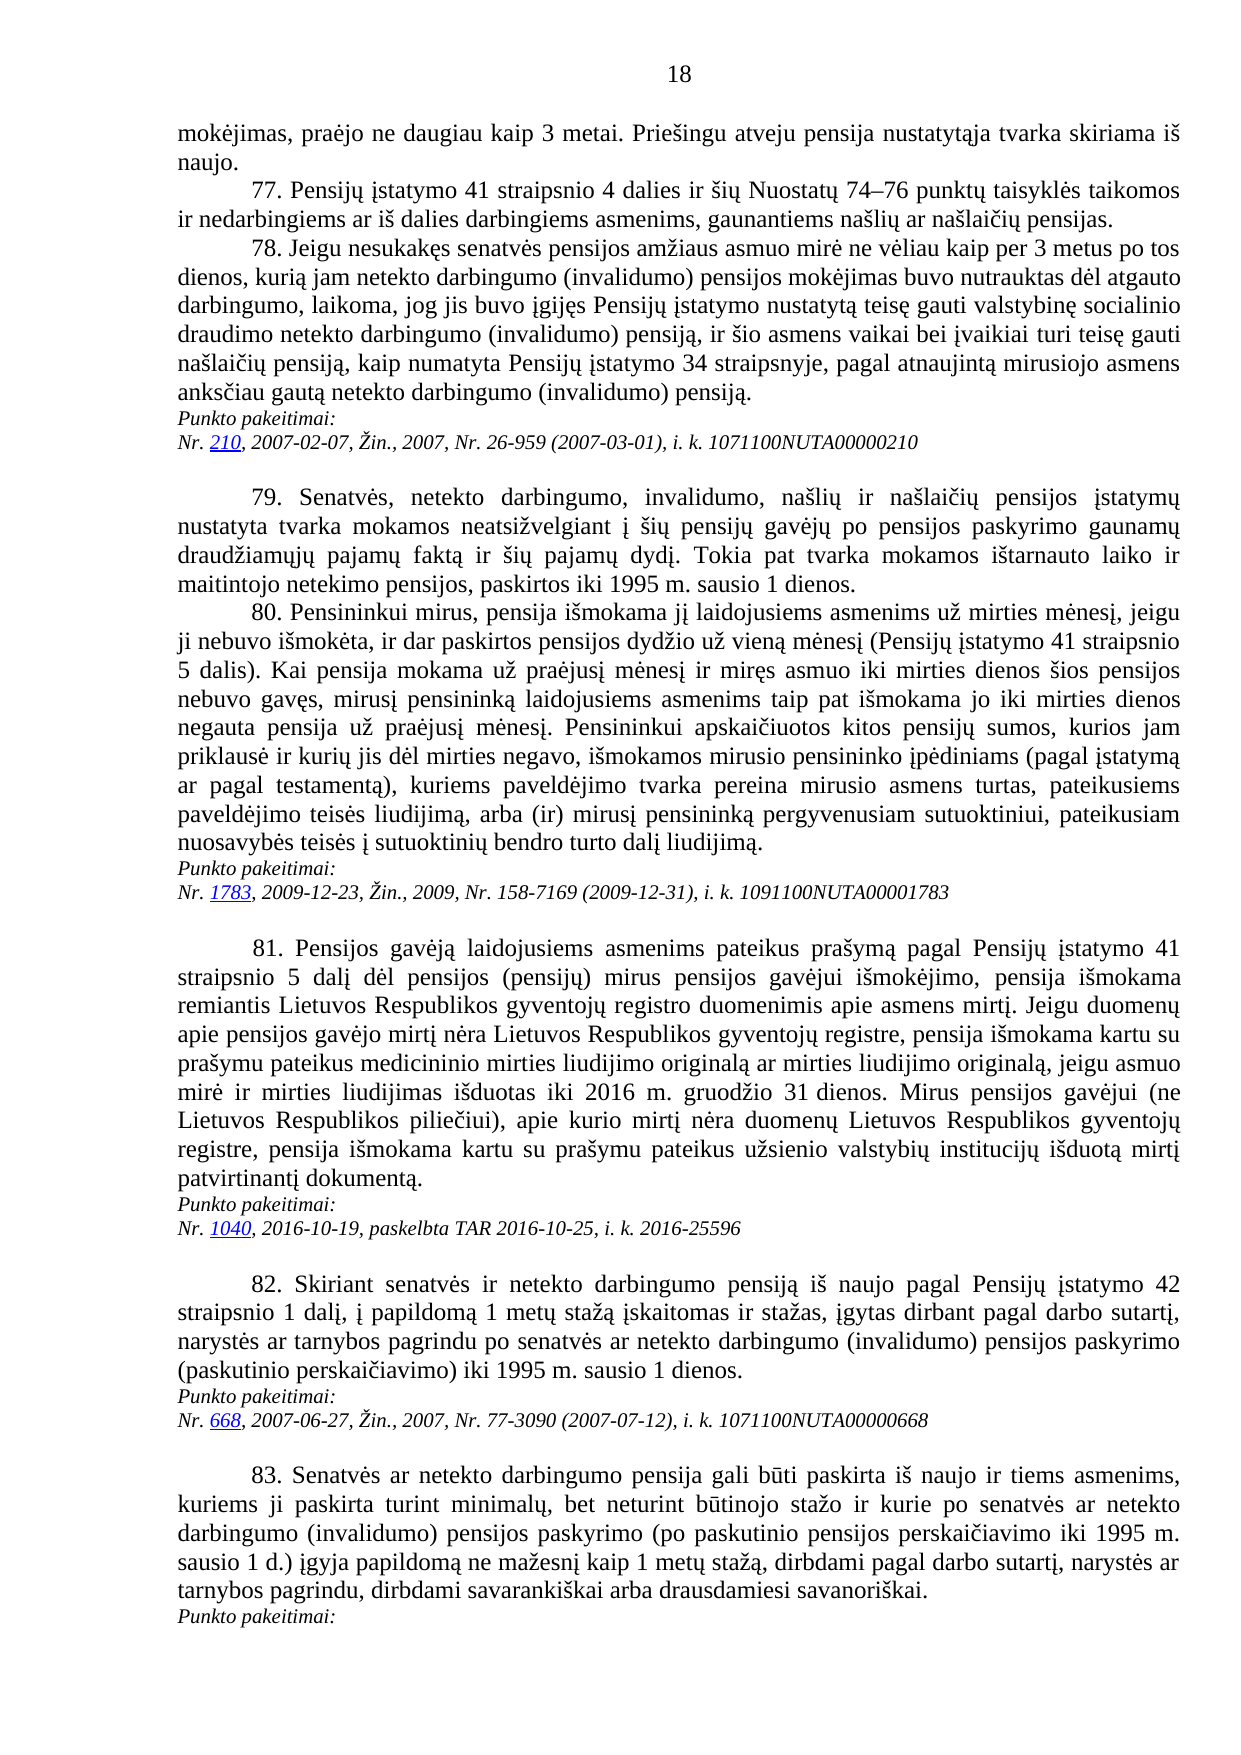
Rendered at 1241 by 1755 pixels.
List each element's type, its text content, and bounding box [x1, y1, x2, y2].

text Punkto pakeitimai: [177, 856, 1181, 880]
text 77. Pensijų įstatymo 41 straipsnio 4 dalies ir šių Nuostatų 74–76 punktų taisyklės taikomos ir nedarbingiems ar iš dalies darbingiems asmenims, gaunantiems našlių ar našlaičių pensijas. [177, 176, 1181, 233]
text 83. Senatvės ar netekto darbingumo pensija gali būti paskirta iš naujo ir tiems asmenims, kuriems ji paskirta turint minimalų, bet neturint būtinojo stažo ir kurie po senatvės ar netekto darbingumo (invalidumo) pensijos paskyrimo (po paskutinio pensijos perskaičiavimo iki 1995 m. sausio 1 d.) įgyja papildomą ne mažesnį kaip 1 metų stažą, dirbdami pagal darbo sutartį, narystės ar tarnybos pagrindu, dirbdami savarankiškai arba drausdamiesi savanoriškai. [177, 1461, 1181, 1604]
text Nr. 210, 2007-02-07, Žin., 2007, Nr. 26-959 (2007-03-01), i. k. 1071100NUTA00000210 [177, 430, 1181, 454]
text Nr. 668, 2007-06-27, Žin., 2007, Nr. 77-3090 (2007-07-12), i. k. 1071100NUTA00000668 [177, 1408, 1181, 1432]
text 78. Jeigu nesukakęs senatvės pensijos amžiaus asmuo mirė ne vėliau kaip per 3 metus po tos dienos, kurią jam netekto darbingumo (invalidumo) pensijos mokėjimas buvo nutrauktas dėl atgauto darbingumo, laikoma, jog jis buvo įgijęs Pensijų įstatymo nustatytą teisę gauti valstybinę socialinio draudimo netekto darbingumo (invalidumo) pensiją, ir šio asmens vaikai bei įvaikiai turi teisę gauti našlaičių pensiją, kaip numatyta Pensijų įstatymo 34 straipsnyje, pagal atnaujintą mirusiojo asmens anksčiau gautą netekto darbingumo (invalidumo) pensiją. [177, 233, 1181, 406]
text Nr. 1783, 2009-12-23, Žin., 2009, Nr. 158-7169 (2009-12-31), i. k. 1091100NUTA00001783 [177, 880, 1181, 904]
text 80. Pensininkui mirus, pensija išmokama jį laidojusiems asmenims už mirties mėnesį, jeigu ji nebuvo išmokėta, ir dar paskirtos pensijos dydžio už vieną mėnesį (Pensijų įstatymo 41 straipsnio 5 dalis). Kai pensija mokama už praėjusį mėnesį ir miręs asmuo iki mirties dienos šios pensijos nebuvo gavęs, mirusį pensininką laidojusiems asmenims taip pat išmokama jo iki mirties dienos negauta pensija už praėjusį mėnesį. Pensininkui apskaičiuotos kitos pensijų sumos, kurios jam priklausė ir kurių jis dėl mirties negavo, išmokamos mirusio pensininko įpėdiniams (pagal įstatymą ar pagal testamentą), kuriems paveldėjimo tvarka pereina mirusio asmens turtas, pateikusiems paveldėjimo teisės liudijimą, arba (ir) mirusį pensininką pergyvenusiam sutuoktiniui, pateikusiam nuosavybės teisės į sutuoktinių bendro turto dalį liudijimą. [177, 597, 1181, 856]
text Punkto pakeitimai: [177, 1604, 1181, 1628]
text 82. Skiriant senatvės ir netekto darbingumo pensiją iš naujo pagal Pensijų įstatymo 42 straipsnio 1 dalį, į papildomą 1 metų stažą įskaitomas ir stažas, įgytas dirbant pagal darbo sutartį, narystės ar tarnybos pagrindu po senatvės ar netekto darbingumo (invalidumo) pensijos paskyrimo (paskutinio perskaičiavimo) iki 1995 m. sausio 1 dienos. [177, 1269, 1181, 1384]
text 81. Pensijos gavėją laidojusiems asmenims pateikus prašymą pagal Pensijų įstatymo 41 straipsnio 5 dalį dėl pensijos (pensijų) mirus pensijos gavėjui išmokėjimo, pensija išmokama remiantis Lietuvos Respublikos gyventojų registro duomenimis apie asmens mirtį. Jeigu duomenų apie pensijos gavėjo mirtį nėra Lietuvos Respublikos gyventojų registre, pensija išmokama kartu su prašymu pateikus medicininio mirties liudijimo originalą ar mirties liudijimo originalą, jeigu asmuo mirė ir mirties liudijimas išduotas iki 2016 m. gruodžio 31 dienos. Mirus pensijos gavėjui (ne Lietuvos Respublikos piliečiui), apie kurio mirtį nėra duomenų Lietuvos Respublikos gyventojų registre, pensija išmokama kartu su prašymu pateikus užsienio valstybių institucijų išduotą mirtį patvirtinantį dokumentą. [177, 933, 1181, 1192]
text mokėjimas, praėjo ne daugiau kaip 3 metai. Priešingu atveju pensija nustatytąja tvarka skiriama iš naujo. [177, 118, 1181, 176]
text Punkto pakeitimai: [177, 1192, 1181, 1216]
text Nr. 1040, 2016-10-19, paskelbta TAR 2016-10-25, i. k. 2016-25596 [177, 1216, 1181, 1240]
text Punkto pakeitimai: [177, 406, 1181, 430]
text 79. Senatvės, netekto darbingumo, invalidumo, našlių ir našlaičių pensijos įstatymų nustatyta tvarka mokamos neatsižvelgiant į šių pensijų gavėjų po pensijos paskyrimo gaunamų draudžiamųjų pajamų faktą ir šių pajamų dydį. Tokia pat tvarka mokamos ištarnauto laiko ir maitintojo netekimo pensijos, paskirtos iki 1995 m. sausio 1 dienos. [177, 482, 1181, 597]
text Punkto pakeitimai: [177, 1384, 1181, 1408]
